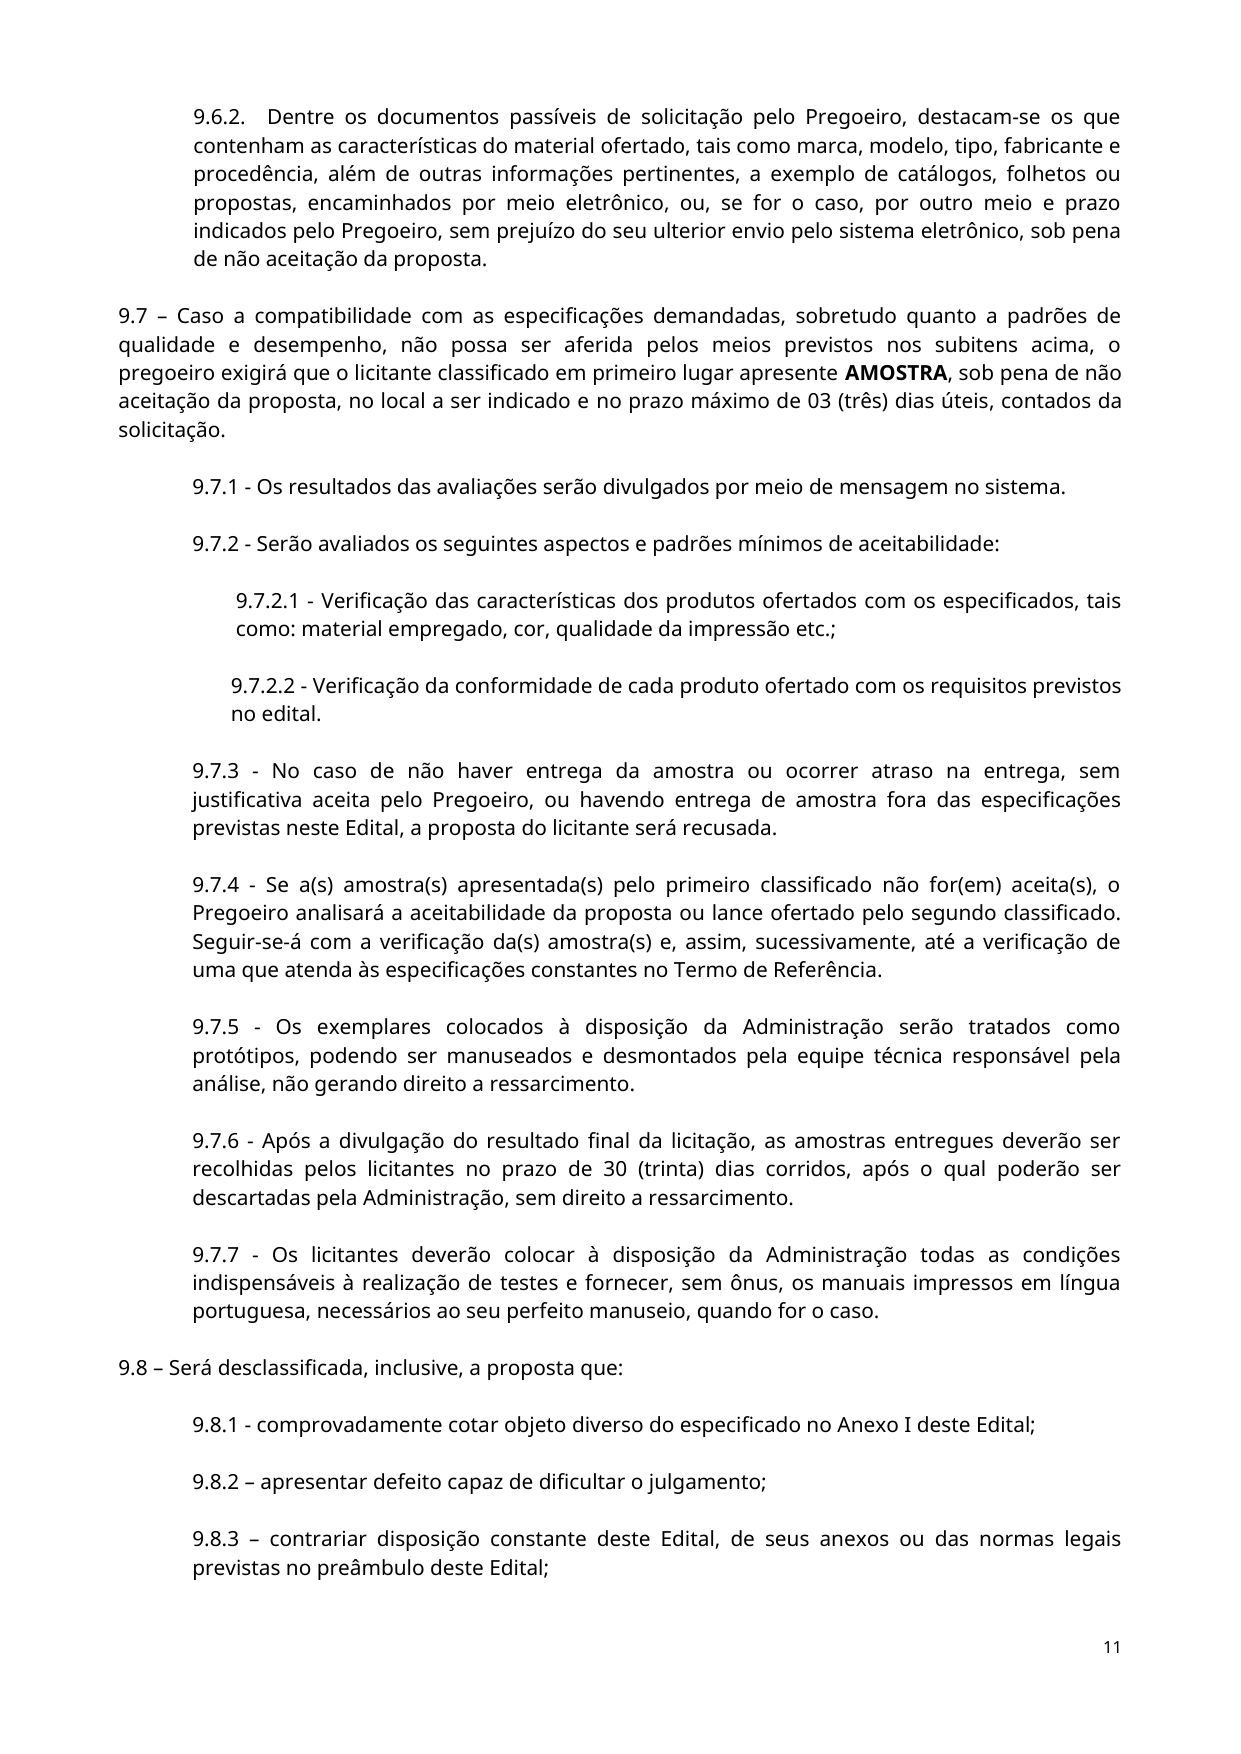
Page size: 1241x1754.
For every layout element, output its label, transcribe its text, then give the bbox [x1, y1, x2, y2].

text 9.7.3 - No caso de não haver entrega da amostra ou ocorrer atraso na entrega, sem justificativa aceita pelo Pregoeiro, ou havendo entrega de amostra fora das especificações previstas neste Edital, a proposta do licitante será recusada. [192, 756, 1122, 842]
text 9.8.3 – contrariar disposição constante deste Edital, de seus anexos ou das normas legais previstas no preâmbulo deste Edital; [192, 1524, 1122, 1581]
text 9.8.1 - comprovadamente cotar objeto diverso do especificado no Anexo I deste Edital; [192, 1410, 1122, 1439]
text 9.7.1 - Os resultados das avaliações serão divulgados por meio de mensagem no sistema. [192, 472, 1122, 500]
text 9.8 – Será desclassificada, inclusive, a proposta que: [118, 1353, 1122, 1382]
text 9.6.2. Dentre os documentos passíveis de solicitação pelo Pregoeiro, destacam-se os que contenham as características do material ofertado, tais como marca, modelo, tipo, fabricante e procedência, além de outras informações pertinentes, a exemplo de catálogos, folhetos ou propostas, encaminhados por meio eletrônico, ou, se for o caso, por outro meio e prazo indicados pelo Pregoeiro, sem prejuízo do seu ulterior envio pelo sistema eletrônico, sob pena de não aceitação da proposta. [193, 102, 1122, 273]
text 9.7.7 - Os licitantes deverão colocar à disposição da Administração todas as condições indispensáveis à realização de testes e fornecer, sem ônus, os manuais impressos em língua portuguesa, necessários ao seu perfeito manuseio, quando for o caso. [192, 1240, 1122, 1325]
text 9.7.5 - Os exemplares colocados à disposição da Administração serão tratados como protótipos, podendo ser manuseados e desmontados pela equipe técnica responsável pela análise, não gerando direito a ressarcimento. [192, 1012, 1122, 1098]
text 9.7.2 - Serão avaliados os seguintes aspectos e padrões mínimos de aceitabilidade: [192, 529, 1122, 557]
text 9.7.4 - Se a(s) amostra(s) apresentada(s) pelo primeiro classificado não for(em) aceita(s), o Pregoeiro analisará a aceitabilidade da proposta ou lance ofertado pelo segundo classificado. Seguir-se-á com a verificação da(s) amostra(s) e, assim, sucessivamente, até a verificação de uma que atenda às especificações constantes no Termo de Referência. [192, 870, 1122, 984]
text 9.8.2 – apresentar defeito capaz de dificultar o julgamento; [192, 1467, 1122, 1496]
list 9.7 – Caso a compatibilidade com as especificações demandadas, sobretudo quanto a padrões de qualidade e desempenho, não possa ser aferida pelos meios previstos nos subitens acima, o pregoeiro exigirá que o licitante classificado em primeiro lugar apresente AMOSTRA, sob pena de não aceitação da proposta, no local a ser indicado e no prazo máximo de 03 (três) dias úteis, contados da solicitação. [118, 301, 1122, 443]
text 9.7.2.1 - Verificação das características dos produtos ofertados com os especificados, tais como: material empregado, cor, qualidade da impressão etc.; [236, 586, 1122, 643]
text 9.7.2.2 - Verificação da conformidade de cada produto ofertado com os requisitos previstos no edital. [231, 671, 1122, 728]
text 9.7.6 - Após a divulgação do resultado final da licitação, as amostras entregues deverão ser recolhidas pelos licitantes no prazo de 30 (trinta) dias corridos, após o qual poderão ser descartadas pela Administração, sem direito a ressarcimento. [192, 1126, 1122, 1211]
